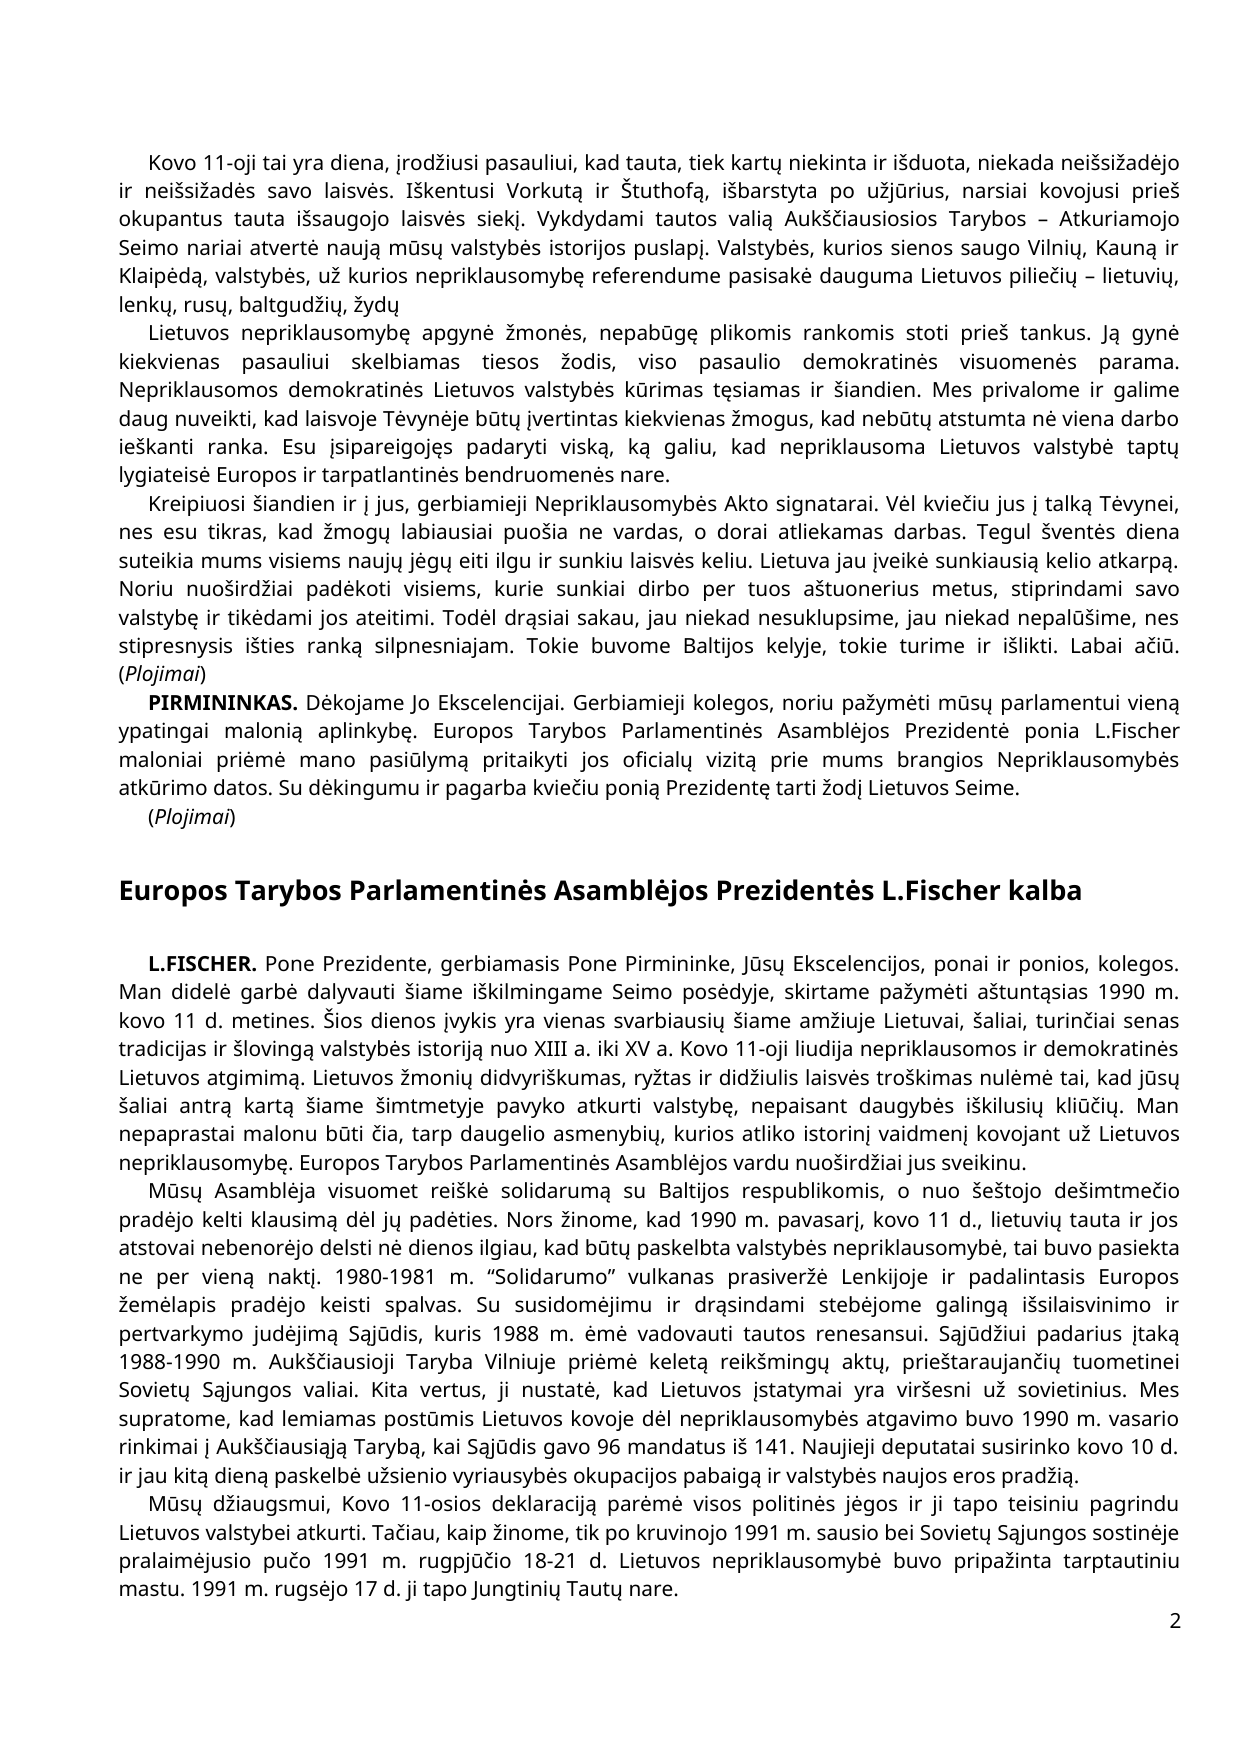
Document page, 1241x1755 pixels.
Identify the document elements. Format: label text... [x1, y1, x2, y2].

text Europos Tarybos Parlamentinės Asamblėjos Prezidentės L.Fischer kalba [118, 871, 1181, 908]
text Mūsų Asamblėja visuomet reiškė solidarumą su Baltijos respublikomis, o nuo šeštojo dešimtmečio pradėjo kelti klausimą dėl jų padėties. Nors žinome, kad 1990 m. pavasarį, kovo 11 d., lietuvių tauta ir jos atstovai nebenorėjo delsti nė dienos ilgiau, kad būtų paskelbta valstybės nepriklausomybė, tai buvo pasiekta ne per vieną naktį. 1980-1981 m. “Solidarumo” vulkanas prasiveržė Lenkijoje ir padalintasis Europos žemėlapis pradėjo keisti spalvas. Su susidomėjimu ir drąsindami stebėjome galingą išsilaisvinimo ir pertvarkymo judėjimą Sąjūdis, kuris 1988 m. ėmė vadovauti tautos renesansui. Sąjūdžiui padarius įtaką 1988-1990 m. Aukščiausioji Taryba Vilniuje priėmė keletą reikšmingų aktų, prieštaraujančių tuometinei Sovietų Sąjungos valiai. Kita vertus, ji nustatė, kad Lietuvos įstatymai yra viršesni už sovietinius. Mes supratome, kad lemiamas postūmis Lietuvos kovoje dėl nepriklausomybės atgavimo buvo 1990 m. vasario rinkimai į Aukščiausiąją Tarybą, kai Sąjūdis gavo 96 mandatus iš 141. Naujieji deputatai susirinko kovo 10 d. ir jau kitą dieną paskelbė užsienio vyriausybės okupacijos pabaigą ir valstybės naujos eros pradžią. [118, 1176, 1181, 1489]
text (Plojimai) [118, 802, 1181, 830]
text Kovo 11-oji tai yra diena, įrodžiusi pasauliui, kad tauta, tiek kartų niekinta ir išduota, niekada neišsižadėjo ir neišsižadės savo laisvės. Iškentusi Vorkutą ir Štuthofą, išbarstyta po užjūrius, narsiai kovojusi prieš okupantus tauta išsaugojo laisvės siekį. Vykdydami tautos valią Aukščiausiosios Tarybos – Atkuriamojo Seimo nariai atvertė naują mūsų valstybės istorijos puslapį. Valstybės, kurios sienos saugo Vilnių, Kauną ir Klaipėdą, valstybės, už kurios nepriklausomybę referendume pasisakė dauguma Lietuvos piliečių – lietuvių, lenkų, rusų, baltgudžių, žydų [118, 148, 1181, 318]
text L.FISCHER. Pone Prezidente, gerbiamasis Pone Pirmininke, Jūsų Ekscelencijos, ponai ir ponios, kolegos. Man didelė garbė dalyvauti šiame iškilmingame Seimo posėdyje, skirtame pažymėti aštuntąsias 1990 m. kovo 11 d. metines. Šios dienos įvykis yra vienas svarbiausių šiame amžiuje Lietuvai, šaliai, turinčiai senas tradicijas ir šlovingą valstybės istoriją nuo XIII a. iki XV a. Kovo 11-oji liudija nepriklausomos ir demokratinės Lietuvos atgimimą. Lietuvos žmonių didvyriškumas, ryžtas ir didžiulis laisvės troškimas nulėmė tai, kad jūsų šaliai antrą kartą šiame šimtmetyje pavyko atkurti valstybę, nepaisant daugybės iškilusių kliūčių. Man nepaprastai malonu būti čia, tarp daugelio asmenybių, kurios atliko istorinį vaidmenį kovojant už Lietuvos nepriklausomybę. Europos Tarybos Parlamentinės Asamblėjos vardu nuoširdžiai jus sveikinu. [118, 949, 1181, 1176]
text Lietuvos nepriklausomybę apgynė žmonės, nepabūgę plikomis rankomis stoti prieš tankus. Ją gynė kiekvienas pasauliui skelbiamas tiesos žodis, viso pasaulio demokratinės visuomenės parama. Nepriklausomos demokratinės Lietuvos valstybės kūrimas tęsiamas ir šiandien. Mes privalome ir galime daug nuveikti, kad laisvoje Tėvynėje būtų įvertintas kiekvienas žmogus, kad nebūtų atstumta nė viena darbo ieškanti ranka. Esu įsipareigojęs padaryti viską, ką galiu, kad nepriklausoma Lietuvos valstybė taptų lygiateisė Europos ir tarpatlantinės bendruomenės nare. [118, 318, 1181, 489]
text Kreipiuosi šiandien ir į jus, gerbiamieji Nepriklausomybės Akto signatarai. Vėl kviečiu jus į talką Tėvynei, nes esu tikras, kad žmogų labiausiai puošia ne vardas, o dorai atliekamas darbas. Tegul šventės diena suteikia mums visiems naujų jėgų eiti ilgu ir sunkiu laisvės keliu. Lietuva jau įveikė sunkiausią kelio atkarpą. Noriu nuoširdžiai padėkoti visiems, kurie sunkiai dirbo per tuos aštuonerius metus, stiprindami savo valstybę ir tikėdami jos ateitimi. Todėl drąsiai sakau, jau niekad nesuklupsime, jau niekad nepalūšime, nes stipresnysis išties ranką silpnesniajam. Tokie buvome Baltijos kelyje, tokie turime ir išlikti. Labai ačiū. (Plojimai) [118, 489, 1181, 688]
text PIRMININKAS. Dėkojame Jo Ekscelencijai. Gerbiamieji kolegos, noriu pažymėti mūsų parlamentui vieną ypatingai malonią aplinkybę. Europos Tarybos Parlamentinės Asamblėjos Prezidentė ponia L.Fischer maloniai priėmė mano pasiūlymą pritaikyti jos oficialų vizitą prie mums brangios Nepriklausomybės atkūrimo datos. Su dėkingumu ir pagarba kviečiu ponią Prezidentę tarti žodį Lietuvos Seime. [118, 688, 1181, 802]
text Mūsų džiaugsmui, Kovo 11-osios deklaraciją parėmė visos politinės jėgos ir ji tapo teisiniu pagrindu Lietuvos valstybei atkurti. Tačiau, kaip žinome, tik po kruvinojo 1991 m. sausio bei Sovietų Sąjungos sostinėje pralaimėjusio pučo 1991 m. rugpjūčio 18-21 d. Lietuvos nepriklausomybė buvo pripažinta tarptautiniu mastu. 1991 m. rugsėjo 17 d. ji tapo Jungtinių Tautų nare. [118, 1489, 1181, 1603]
